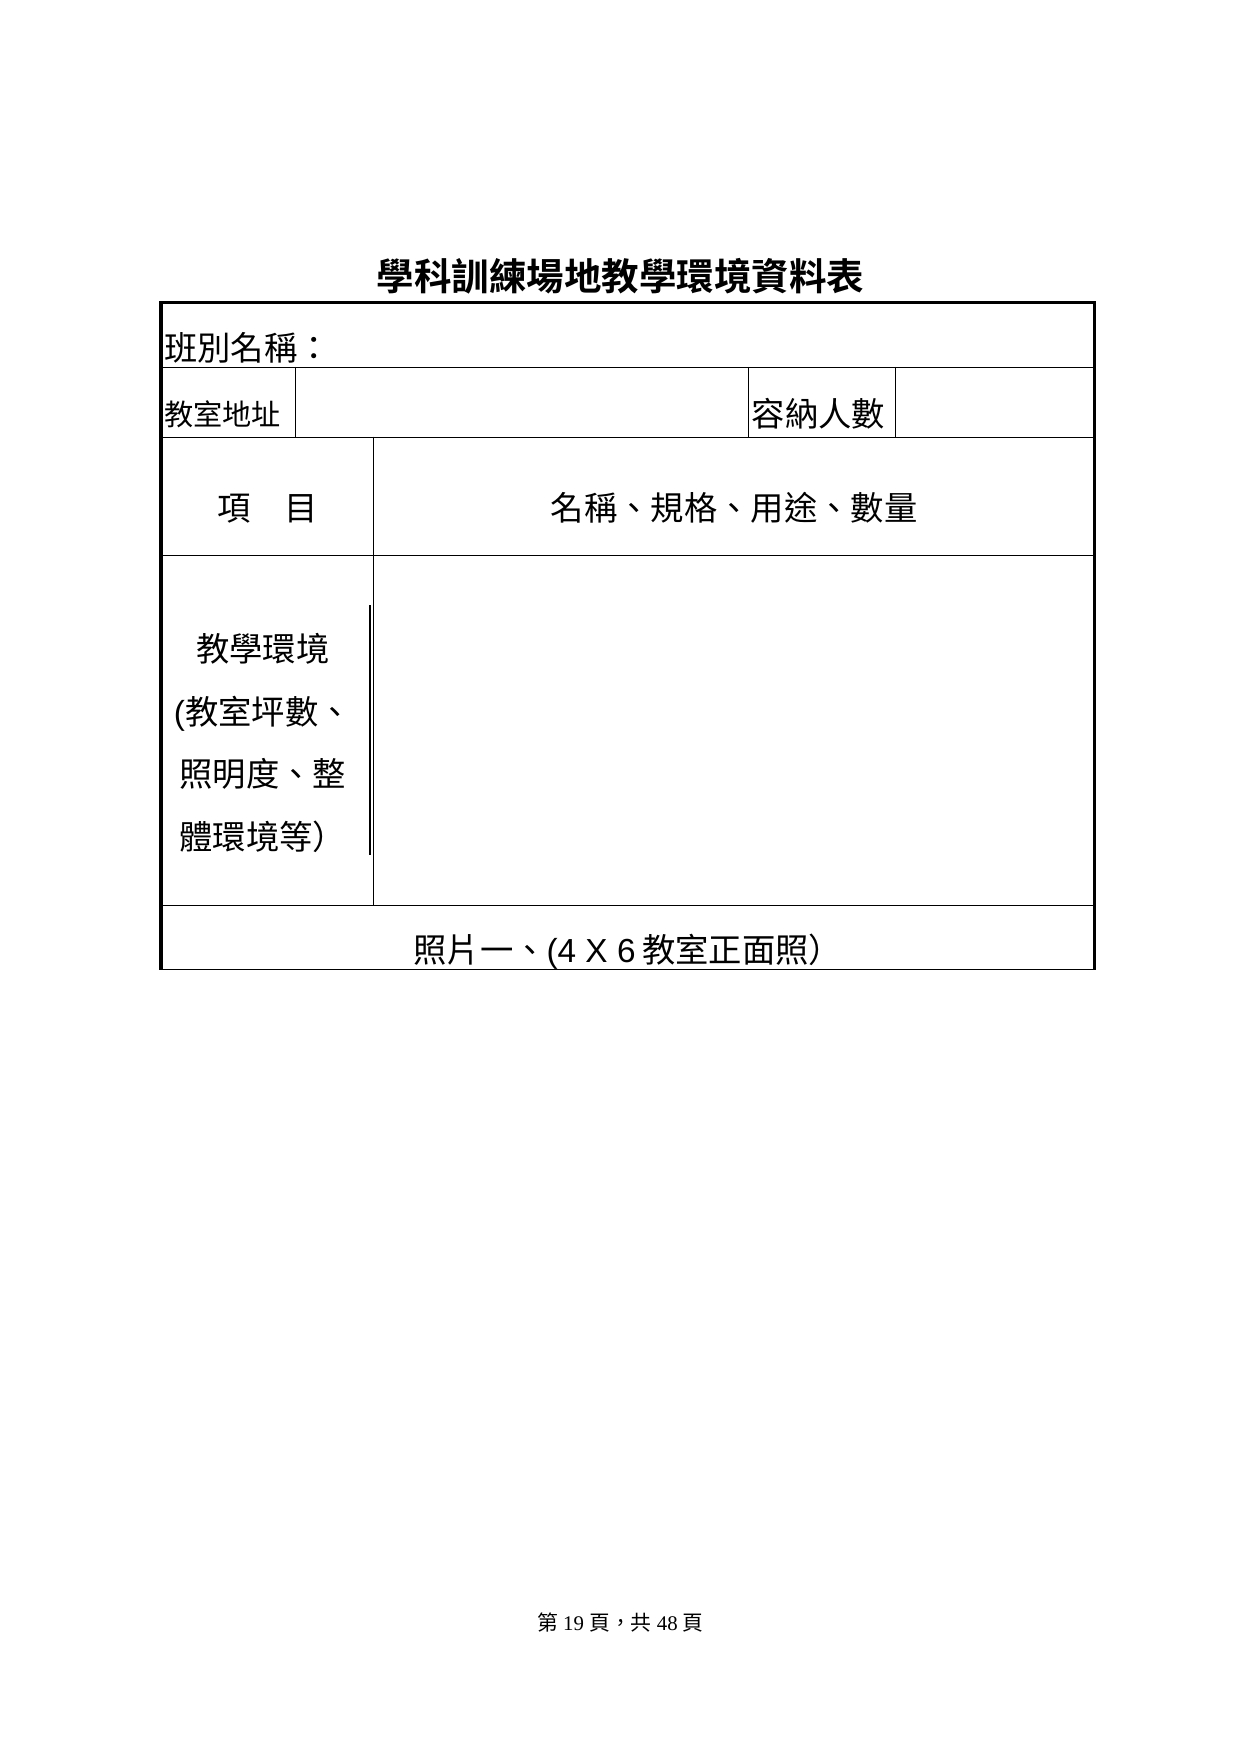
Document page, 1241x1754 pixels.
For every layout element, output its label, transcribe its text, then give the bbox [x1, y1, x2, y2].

table_cell 項 目 [163, 438, 373, 555]
table_cell 教室地址 [163, 368, 295, 437]
text 學科訓練場地教學環境資料表 [148, 247, 1092, 301]
table_header 班別名稱： [163, 304, 1093, 367]
table_cell 照片一、(4 X 6教室正面照） [163, 906, 1093, 968]
table_cell [296, 368, 748, 437]
table_cell [896, 368, 1093, 437]
table_cell [374, 556, 1093, 905]
table_cell 名稱、規格、用途、數量 [374, 438, 1093, 555]
table_cell 容納人數 [749, 368, 895, 437]
table_cell 教學環境 (教室坪數、照明度、整體環境等） [163, 556, 373, 905]
